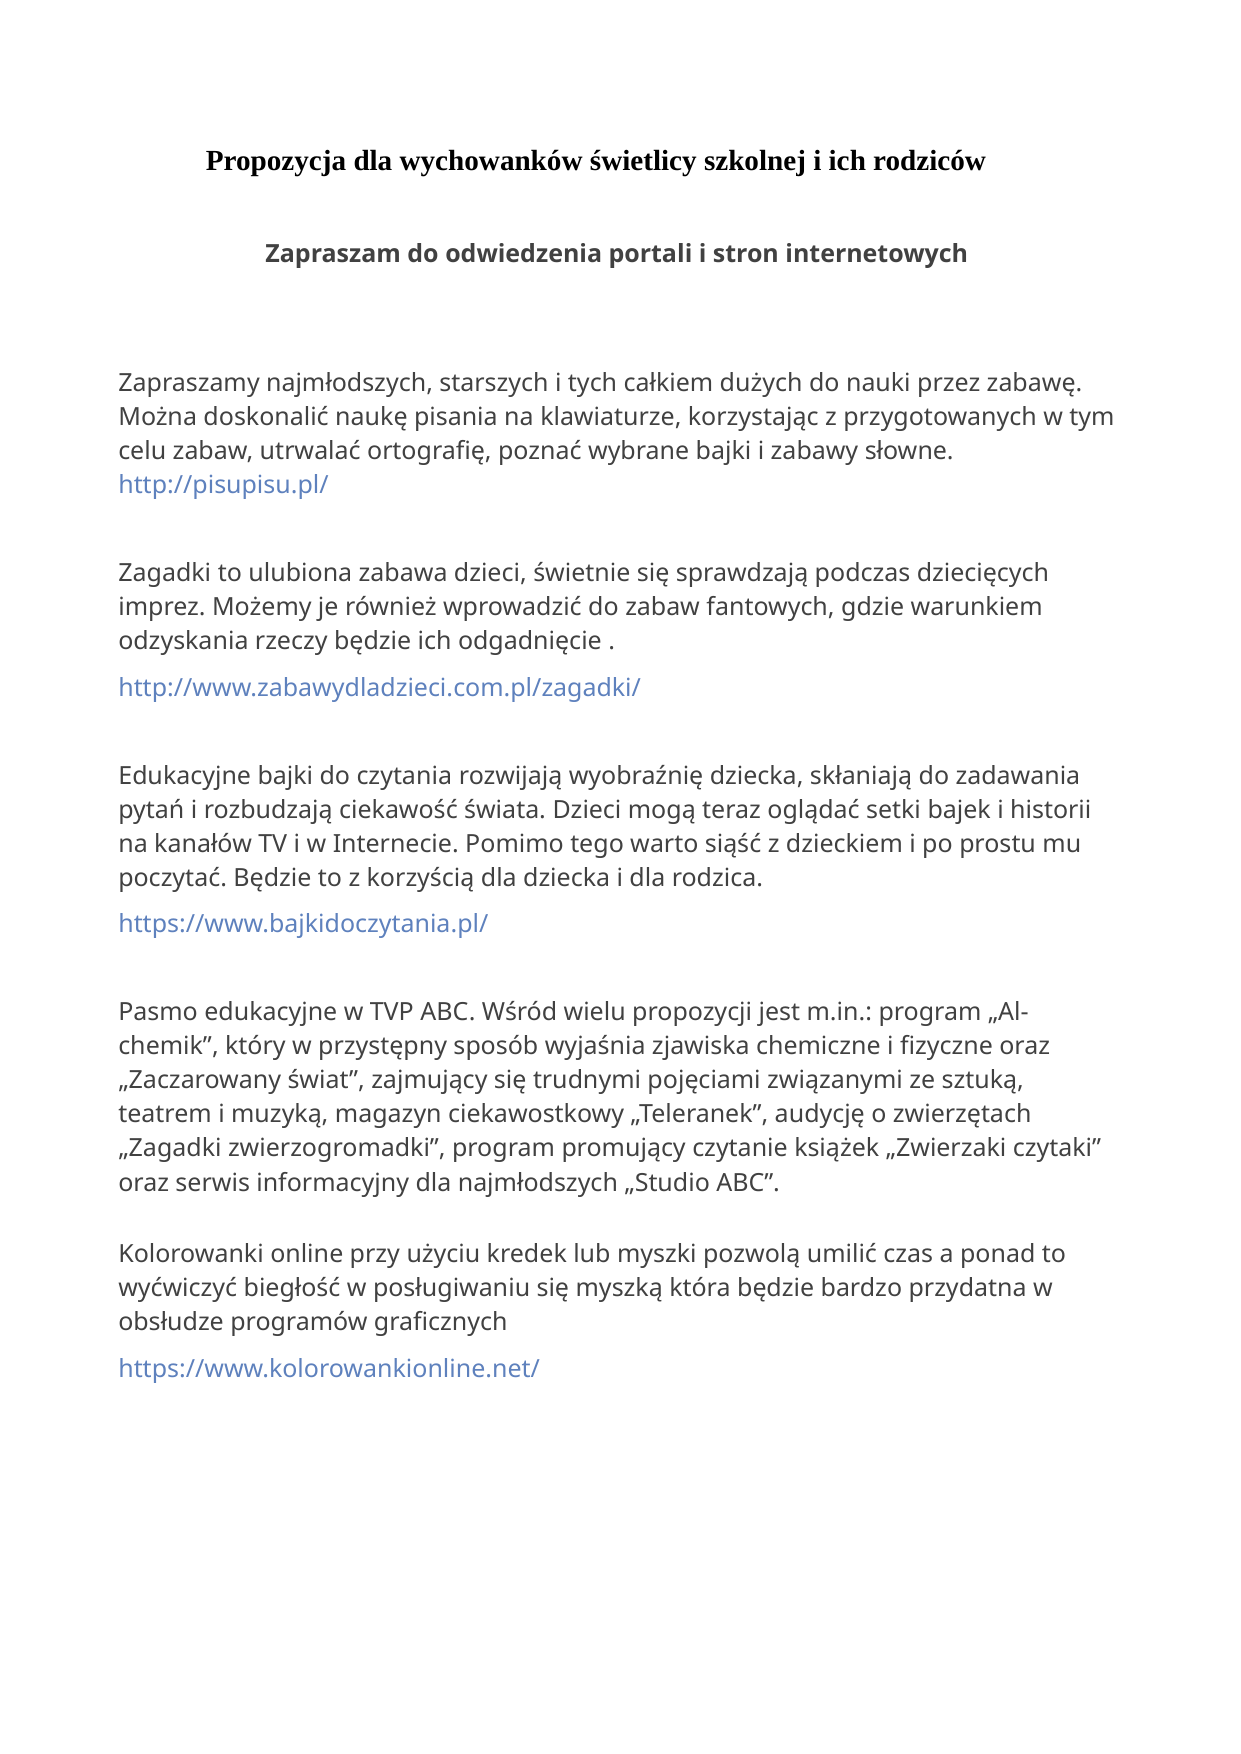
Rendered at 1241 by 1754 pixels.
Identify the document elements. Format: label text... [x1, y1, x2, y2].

text http://www.zabawydladzieci.com.pl/zagadki/ [118, 669, 1122, 703]
subtitle Kolorowanki online przy użyciu kredek lub myszki pozwolą umilić czas a ponad to wyćwiczyć biegłość w posługiwaniu się myszką która będzie bardzo przydatna w obsłudze programów graficznych [118, 1236, 1122, 1338]
text Zagadki to ulubiona zabawa dzieci, świetnie się sprawdzają podczas dziecięcych imprez. Możemy je również wprowadzić do zabaw fantowych, gdzie warunkiem odzyskania rzeczy będzie ich odgadnięcie . [118, 555, 1122, 657]
text Pasmo edukacyjne w TVP ABC. Wśród wielu propozycji jest m.in.: program „Al-chemik”, który w przystępny sposób wyjaśnia zjawiska chemiczne i fizyczne oraz „Zaczarowany świat”, zajmujący się trudnymi pojęciami związanymi ze sztuką, teatrem i muzyką, magazyn ciekawostkowy „Teleranek”, audycję o zwierzętach „Zagadki zwierzogromadki”, program promujący czytanie książek „Zwierzaki czytaki” oraz serwis informacyjny dla najmłodszych „Studio ABC”. [118, 994, 1122, 1198]
text https://www.bajkidoczytania.pl/ [118, 906, 1122, 940]
text Edukacyjne bajki do czytania rozwijają wyobraźnię dziecka, skłaniają do zadawania pytań i rozbudzają ciekawość świata. Dzieci mogą teraz oglądać setki bajek i historii na kanałów TV i w Internecie. Pomimo tego warto siąść z dzieckiem i po prostu mu poczytać. Będzie to z korzyścią dla dziecka i dla rodzica. [118, 757, 1122, 893]
text https://www.kolorowankionline.net/ [118, 1350, 1122, 1384]
text Zapraszam do odwiedzenia portali i stron internetowych [118, 236, 1122, 270]
text Zapraszamy najmłodszych, starszych i tych całkiem dużych do nauki przez zabawę. Można doskonalić naukę pisania na klawiaturze, korzystając z przygotowanych w tym celu zabaw, utrwalać ortografię, poznać wybrane bajki i zabawy słowne. http://pisupisu.pl/ [118, 365, 1122, 501]
subtitle Propozycja dla wychowanków świetlicy szkolnej i ich rodziców [118, 143, 1122, 177]
